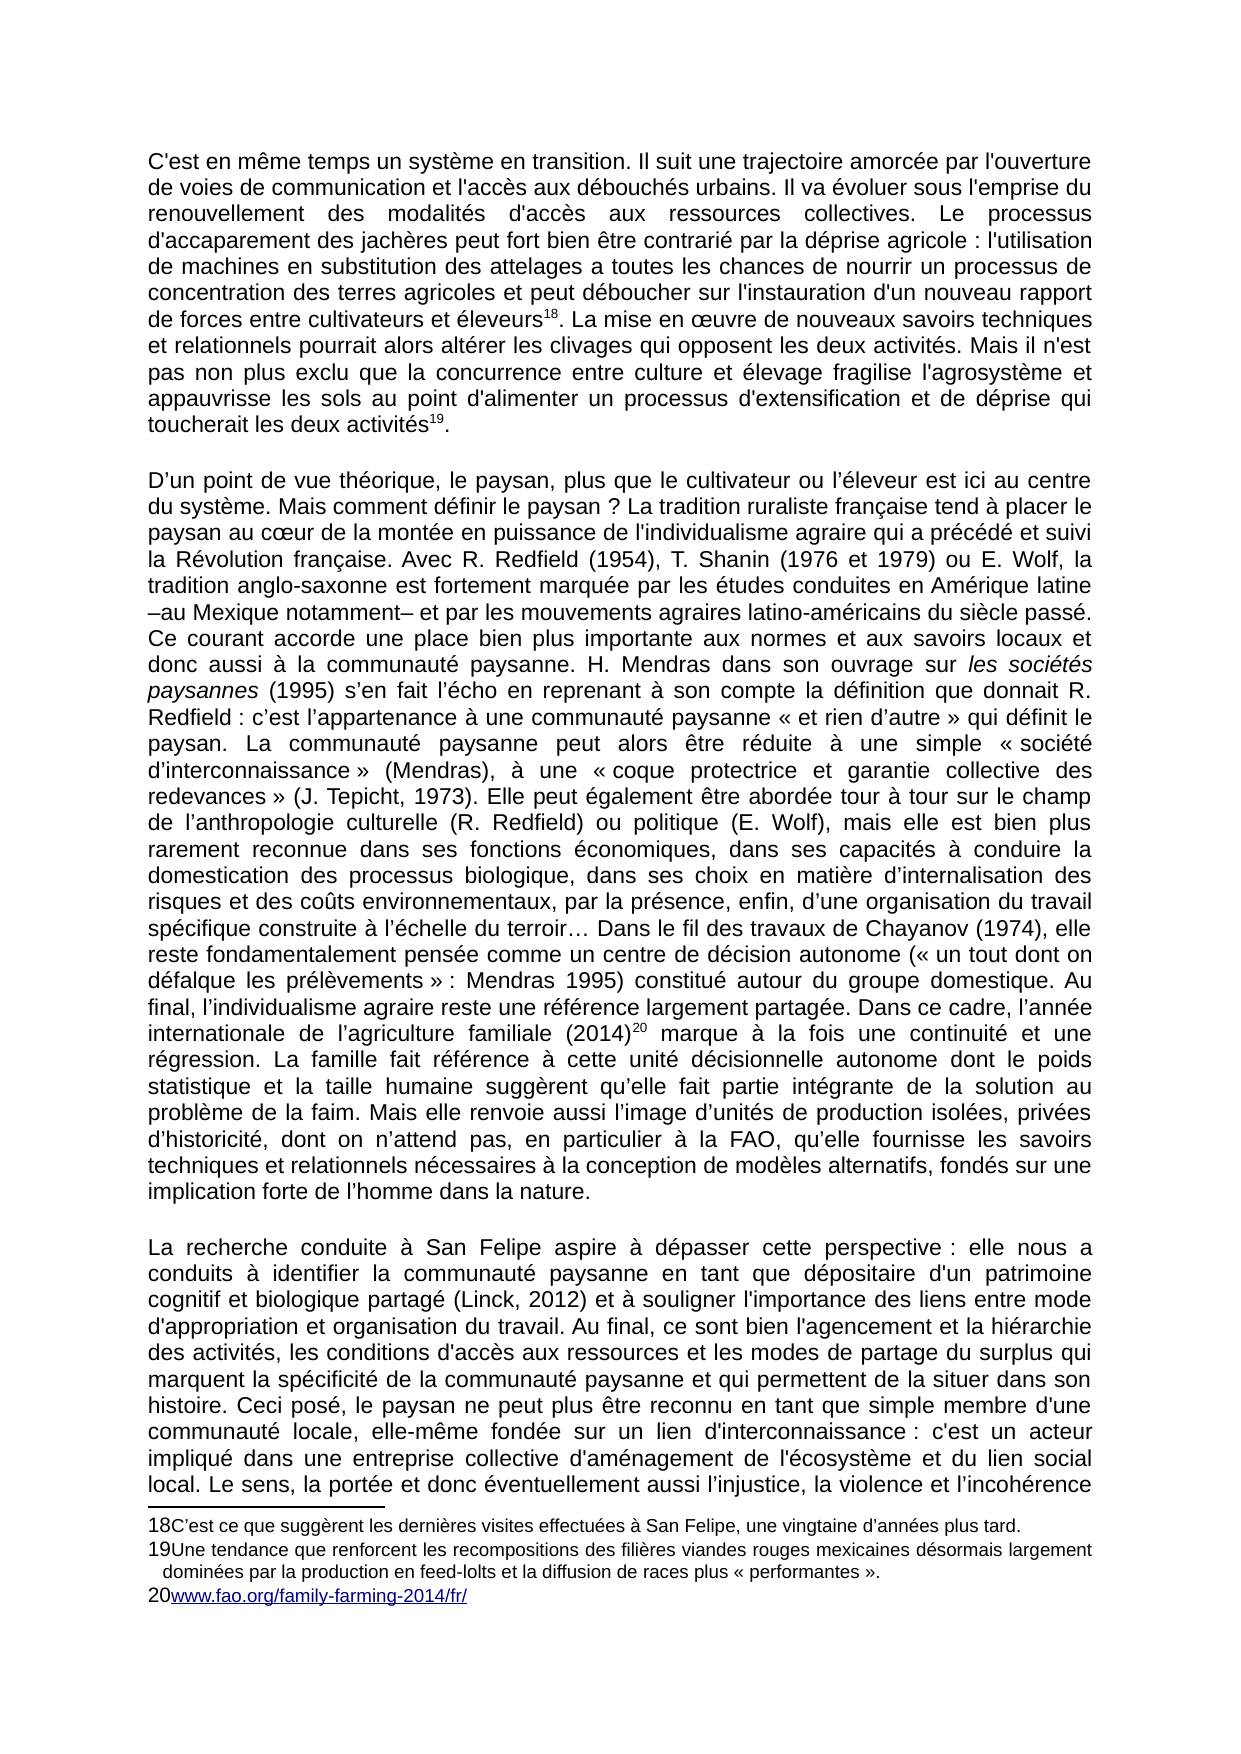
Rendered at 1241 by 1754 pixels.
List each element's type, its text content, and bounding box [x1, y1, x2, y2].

text La recherche conduite à San Felipe aspire à dépasser cette perspective : elle nous a conduits à identifier la communauté paysanne en tant que dépositaire d'un patrimoine cognitif et biologique partagé (Linck, 2012) et à souligner l'importance des liens entre mode d'appropriation et organisation du travail. Au final, ce sont bien l'agencement et la hiérarchie des activités, les conditions d'accès aux ressources et les modes de partage du surplus qui marquent la spécificité de la communauté paysanne et qui permettent de la situer dans son histoire. Ceci posé, le paysan ne peut plus être reconnu en tant que simple membre d'une communauté locale, elle-même fondée sur un lien d'interconnaissance : c'est un acteur impliqué dans une entreprise collective d'aménagement de l'écosystème et du lien social local. Le sens, la portée et donc éventuellement aussi l’injustice, la violence et l’incohérence [148, 1234, 1093, 1497]
text D’un point de vue théorique, le paysan, plus que le cultivateur ou l’éleveur est ici au centre du système. Mais comment définir le paysan ? La tradition ruraliste française tend à placer le paysan au cœur de la montée en puissance de l'individualisme agraire qui a précédé et suivi la Révolution française. Avec R. Redfield (1954), T. Shanin (1976 et 1979) ou E. Wolf, la tradition anglo-saxonne est fortement marquée par les études conduites en Amérique latine –au Mexique notamment– et par les mouvements agraires latino-américains du siècle passé. Ce courant accorde une place bien plus importante aux normes et aux savoirs locaux et donc aussi à la communauté paysanne. H. Mendras dans son ouvrage sur les sociétés paysannes (1995) s’en fait l’écho en reprenant à son compte la définition que donnait R. Redfield : c’est l’appartenance à une communauté paysanne « et rien d’autre » qui définit le paysan. La communauté paysanne peut alors être réduite à une simple « société d’interconnaissance » (Mendras), à une « coque protectrice et garantie collective des redevances » (J. Tepicht, 1973). Elle peut également être abordée tour à tour sur le champ de l’anthropologie culturelle (R. Redfield) ou politique (E. Wolf), mais elle est bien plus rarement reconnue dans ses fonctions économiques, dans ses capacités à conduire la domestication des processus biologique, dans ses choix en matière d’internalisation des risques et des coûts environnementaux, par la présence, enfin, d’une organisation du travail spécifique construite à l’échelle du terroir… Dans le fil des travaux de Chayanov (1974), elle reste fondamentalement pensée comme un centre de décision autonome (« un tout dont on défalque les prélèvements » : Mendras 1995) constitué autour du groupe domestique. Au final, l’individualisme agraire reste une référence largement partagée. Dans ce cadre, l’année internationale de l’agriculture familiale (2014) marque à la fois une continuité et une régression. La famille fait référence à cette unité décisionnelle autonome dont le poids statistique et la taille humaine suggèrent qu’elle fait partie intégrante de la solution au problème de la faim. Mais elle renvoie aussi l’image d’unités de production isolées, privées d’historicité, dont on n’attend pas, en particulier à la FAO, qu’elle fournisse les savoirs techniques et relationnels nécessaires à la conception de modèles alternatifs, fondés sur une implication forte de l’homme dans la nature. [148, 467, 1093, 1204]
text C’est ce que suggèrent les dernières visites effectuées à San Felipe, une vingtaine d’années plus tard. [148, 1513, 1093, 1537]
text Une tendance que renforcent les recompositions des filières viandes rouges mexicaines désormais largement dominées par la production en feed-lolts et la diffusion de races plus « performantes ». [148, 1537, 1093, 1582]
text C'est en même temps un système en transition. Il suit une trajectoire amorcée par l'ouverture de voies de communication et l'accès aux débouchés urbains. Il va évoluer sous l'emprise du renouvellement des modalités d'accès aux ressources collectives. Le processus d'accaparement des jachères peut fort bien être contrarié par la déprise agricole : l'utilisation de machines en substitution des attelages a toutes les chances de nourrir un processus de concentration des terres agricoles et peut déboucher sur l'instauration d'un nouveau rapport de forces entre cultivateurs et éleveurs. La mise en œuvre de nouveaux savoirs techniques et relationnels pourrait alors altérer les clivages qui opposent les deux activités. Mais il n'est pas non plus exclu que la concurrence entre culture et élevage fragilise l'agrosystème et appauvrisse les sols au point d'alimenter un processus d'extensification et de déprise qui toucherait les deux activités. [148, 148, 1093, 437]
text www.fao.org/family-farming-2014/fr/ [148, 1582, 1093, 1606]
